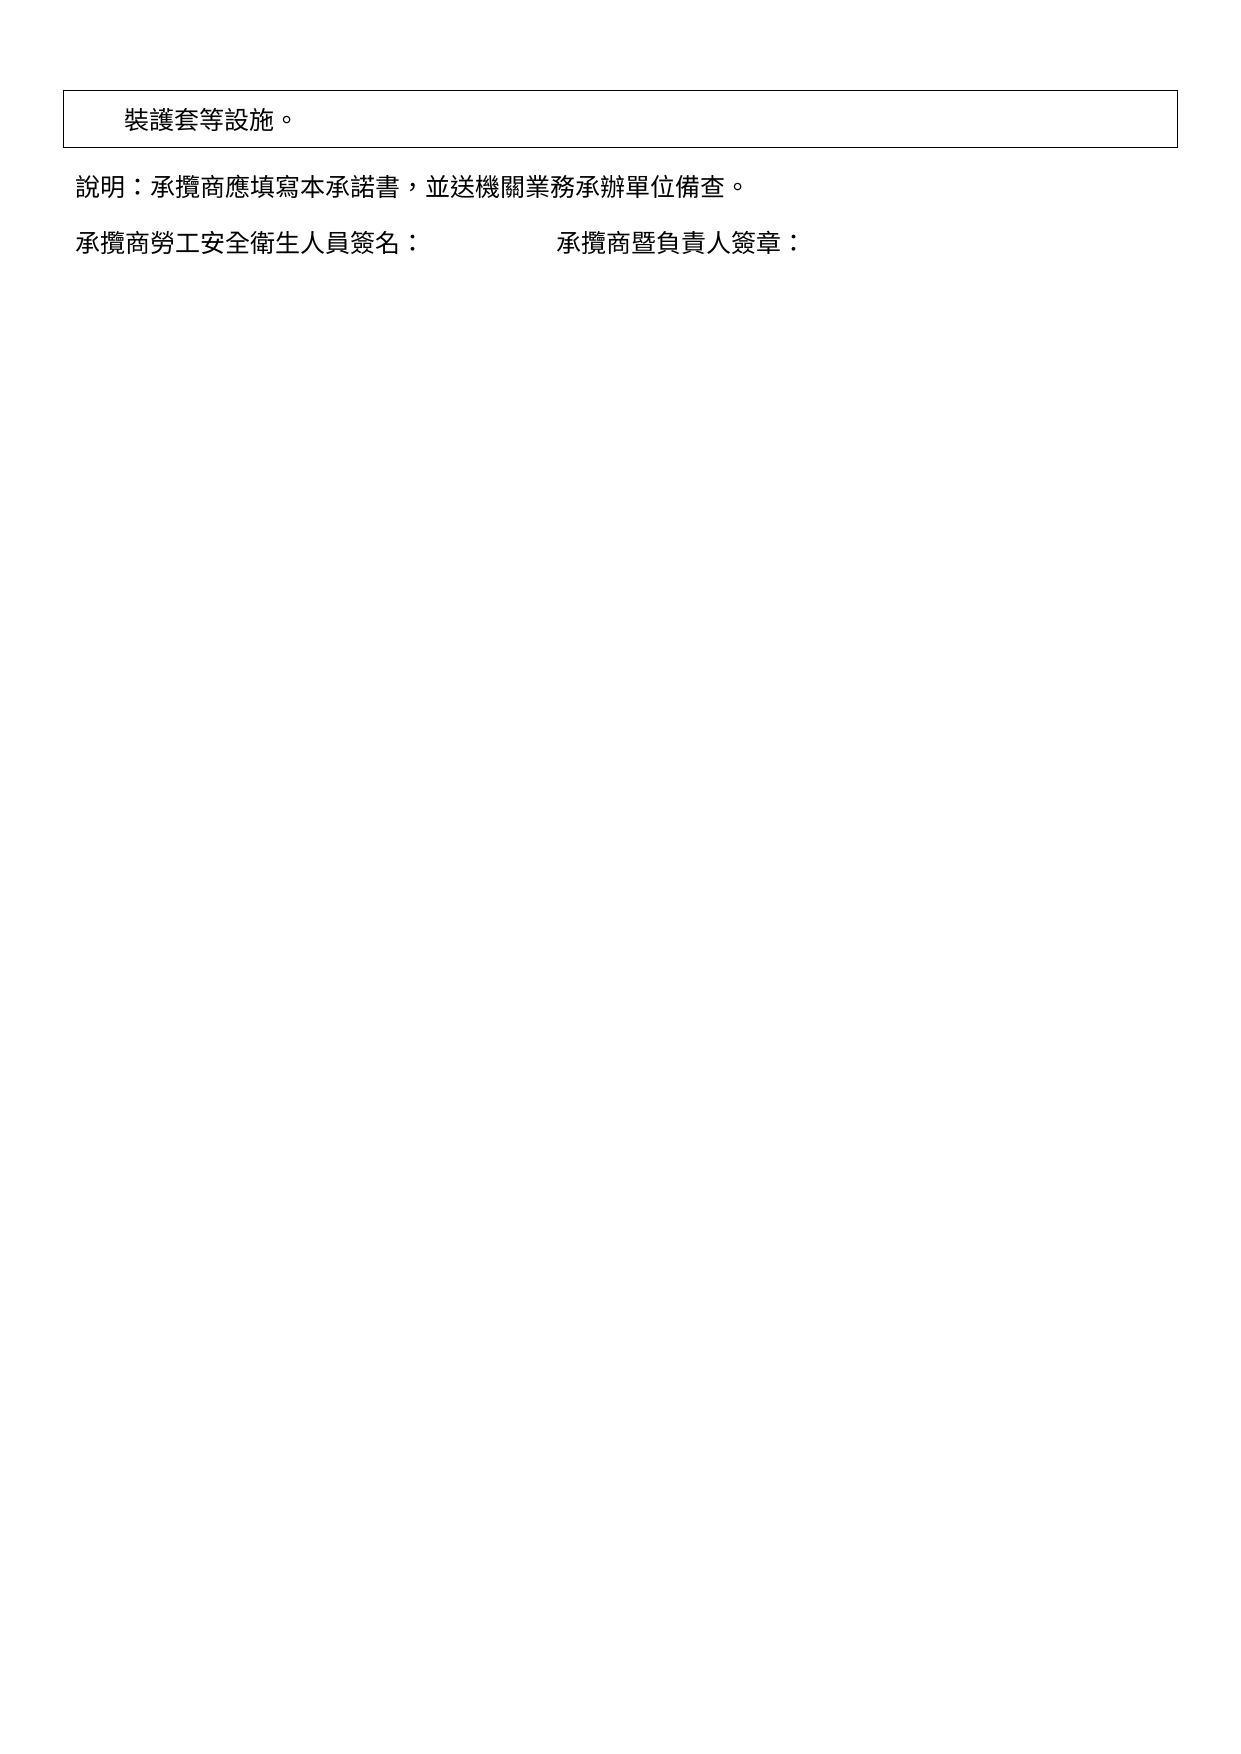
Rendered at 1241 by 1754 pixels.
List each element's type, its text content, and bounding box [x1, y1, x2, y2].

text 說明：承攬商應填寫本承諾書，並送機關業務承辦單位備查。 [75, 167, 1165, 204]
text 承攬商勞工安全衛生人員簽名： 承攬商暨負責人簽章： [75, 223, 1165, 260]
table_cell 裝護套等設施。 [64, 91, 1177, 147]
